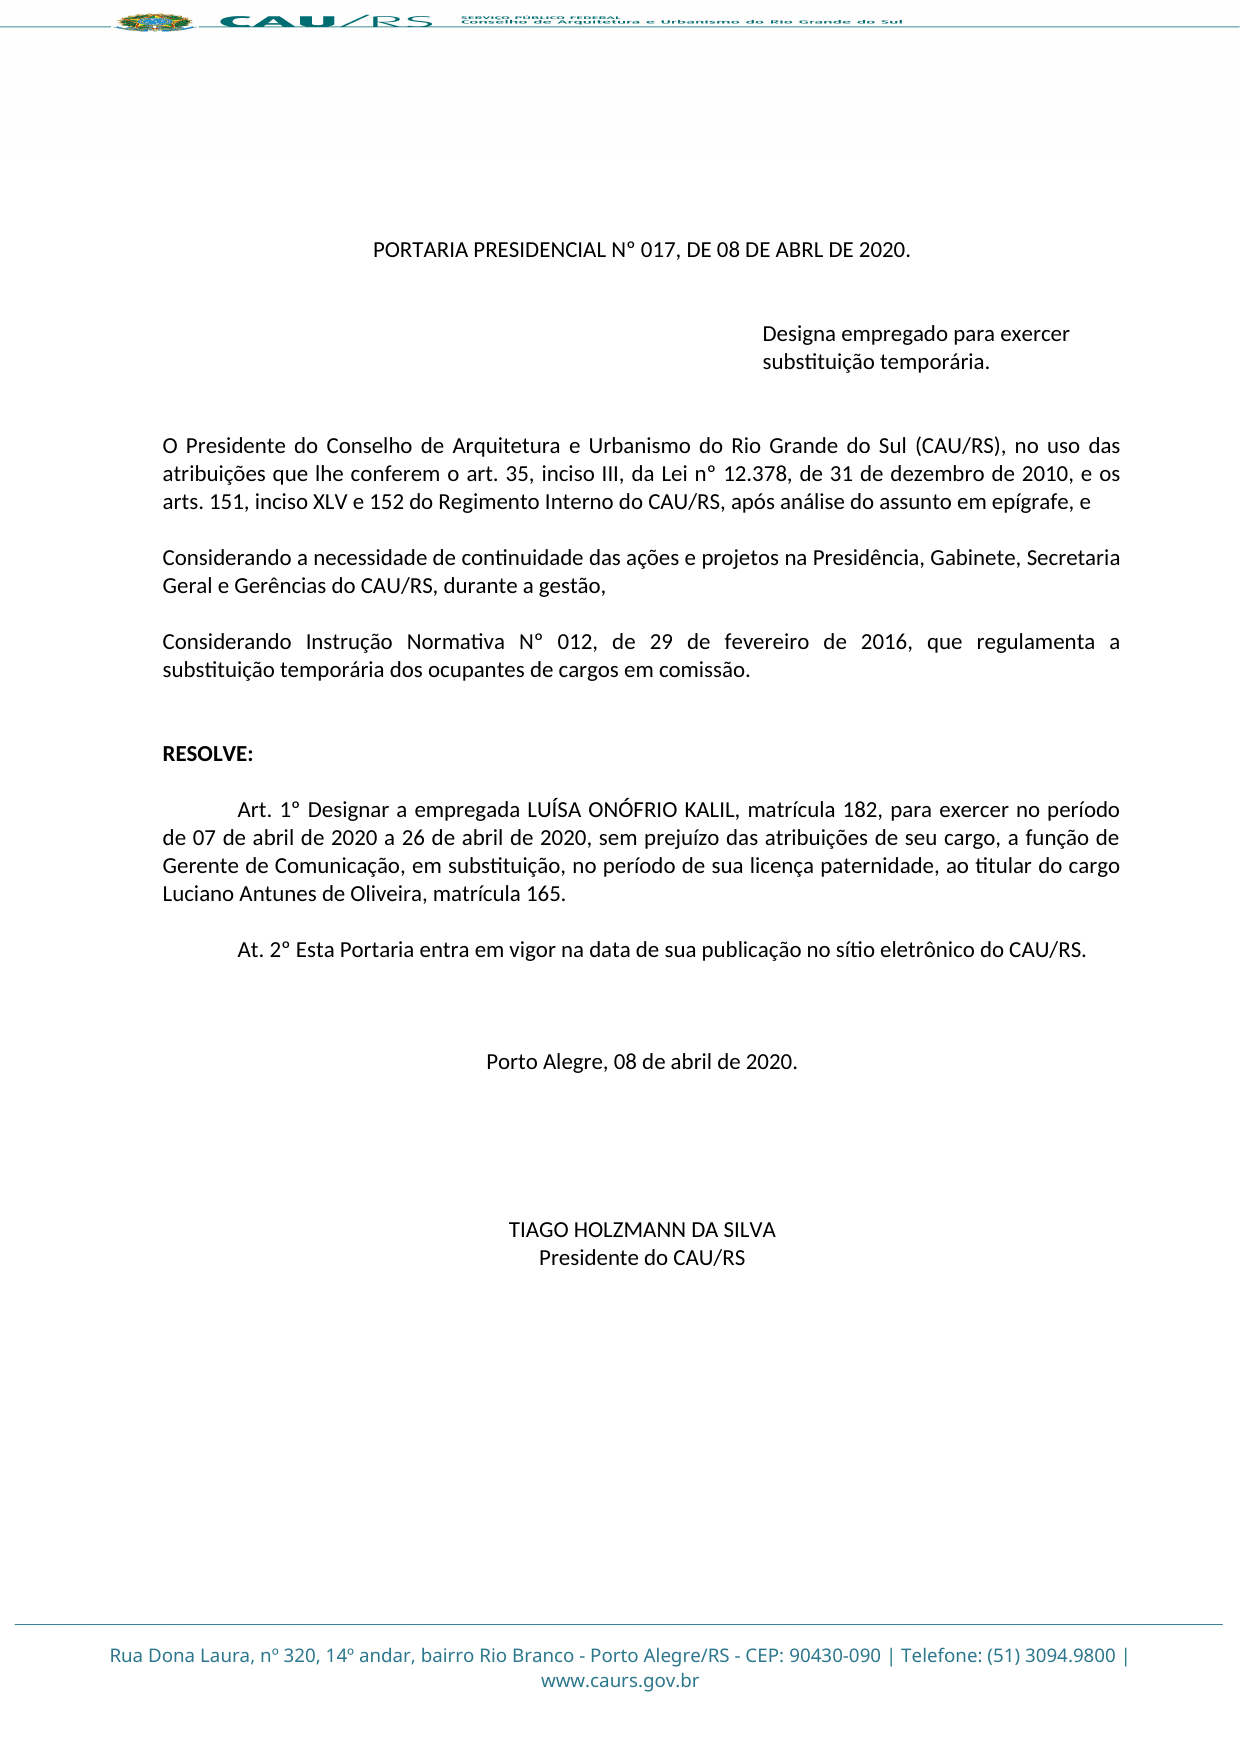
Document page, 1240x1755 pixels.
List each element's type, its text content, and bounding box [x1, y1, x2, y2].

text O Presidente do Conselho de Arquitetura e Urbanismo do Rio Grande do Sul (CAU/RS), no uso das atribuições que lhe conferem o art. 35, inciso III, da Lei nº 12.378, de 31 de dezembro de 2010, e os arts. 151, inciso XLV e 152 do Regimento Interno do CAU/RS, após análise do assunto em epígrafe, e [162, 431, 1122, 515]
text Considerando Instrução Normativa Nº 012, de 29 de fevereiro de 2016, que regulamenta a substituição temporária dos ocupantes de cargos em comissão. [162, 627, 1122, 683]
text PORTARIA PRESIDENCIAL Nº 017, DE 08 DE ABRL DE 2020. [162, 235, 1122, 263]
text Porto Alegre, 08 de abril de 2020. [162, 1047, 1122, 1075]
text RESOLVE: [162, 739, 1122, 767]
text TIAGO HOLZMANN DA SILVA [162, 1216, 1122, 1243]
text Art. 1º Designar a empregada LUÍSA ONÓFRIO KALIL, matrícula 182, para exercer no período de 07 de abril de 2020 a 26 de abril de 2020, sem prejuízo das atribuições de seu cargo, a função de Gerente de Comunicação, em substituição, no período de sua licença paternidade, ao titular do cargo Luciano Antunes de Oliveira, matrícula 165. [162, 795, 1122, 907]
text At. 2º Esta Portaria entra em vigor na data de sua publicação no sítio eletrônico do CAU/RS. [162, 935, 1122, 963]
text Designa empregado para exercer substituição temporária. [762, 319, 1122, 375]
text Presidente do CAU/RS [162, 1243, 1122, 1272]
text Considerando a necessidade de continuidade das ações e projetos na Presidência, Gabinete, Secretaria Geral e Gerências do CAU/RS, durante a gestão, [162, 543, 1122, 599]
